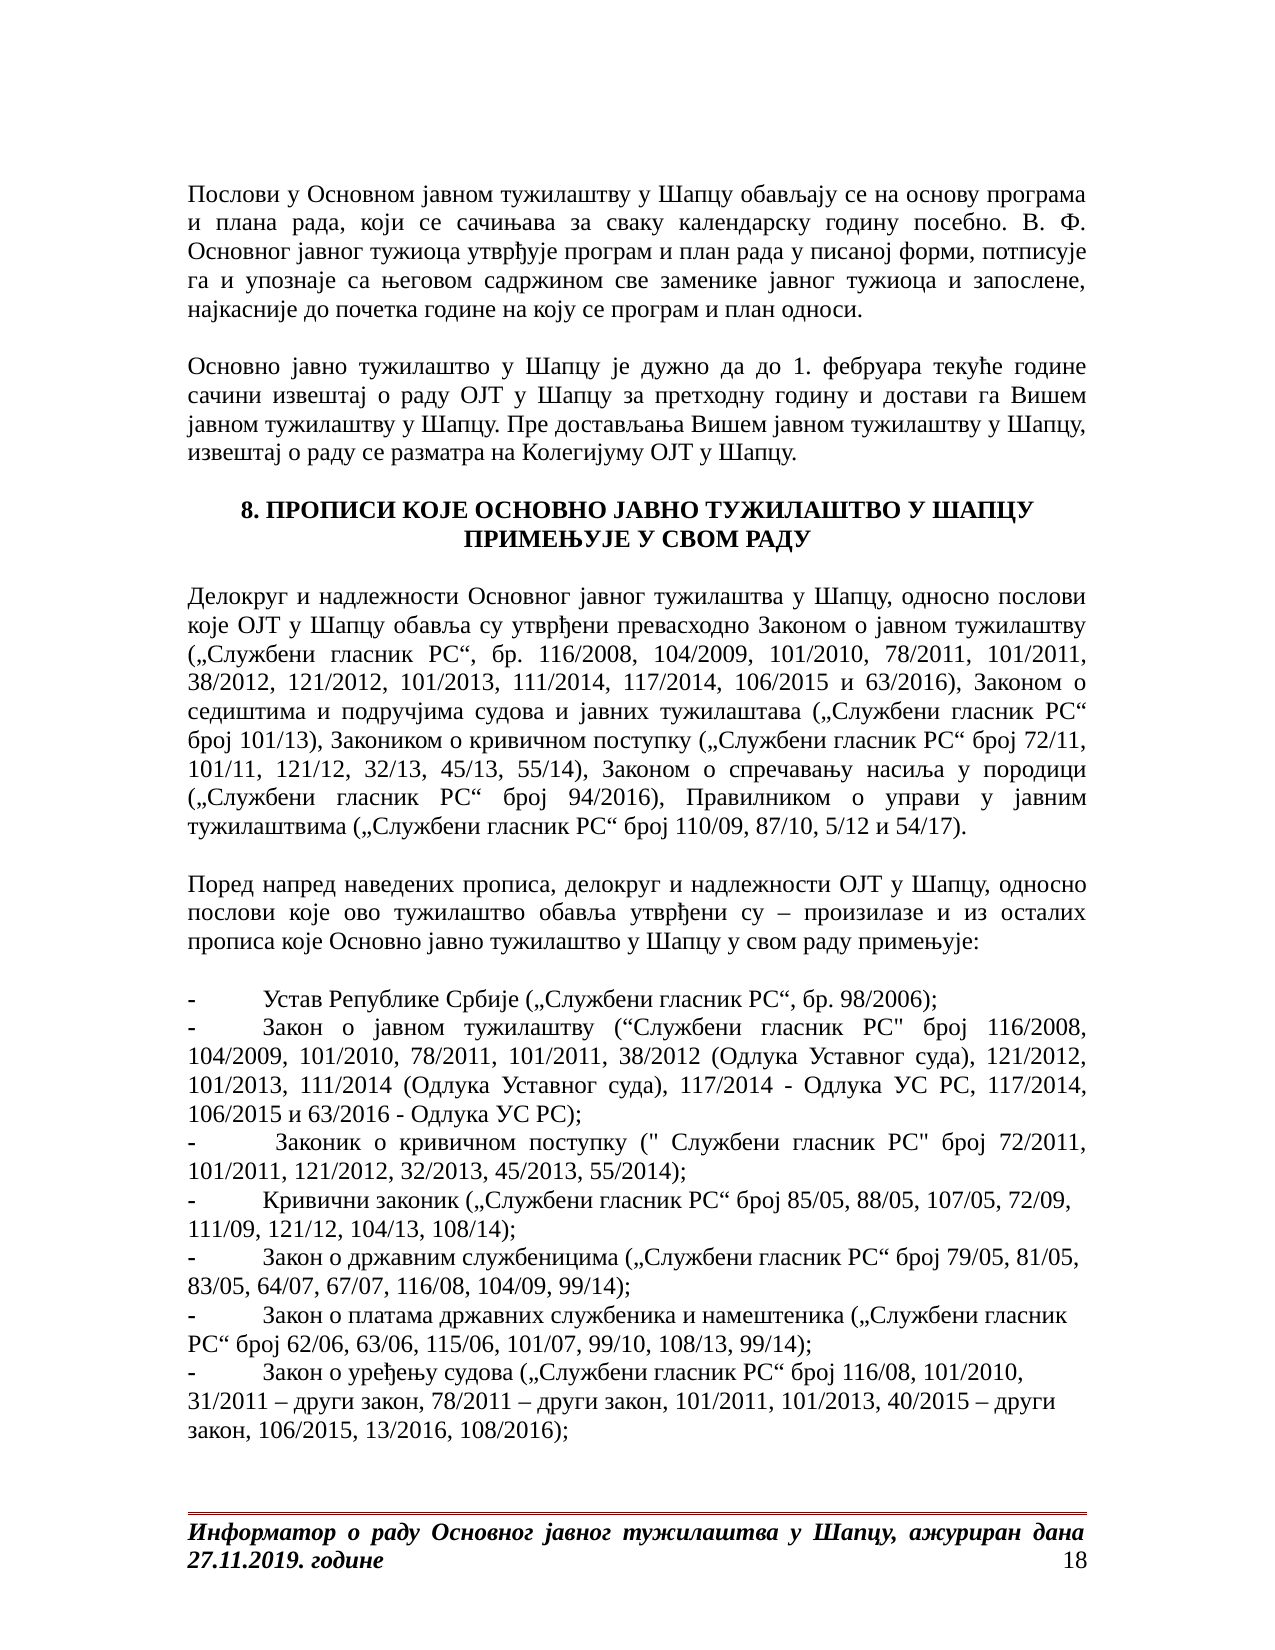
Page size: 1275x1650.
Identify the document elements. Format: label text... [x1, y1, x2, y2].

list Закон о државним службеницима („Службени гласник РС“ број 79/05, 81/05, 83/05, 64/07, 67/07, 116/08, 104/09, 99/14); [187, 1242, 1087, 1300]
list Закон о јавном тужилаштву (“Службени гласник РС" број 116/2008, 104/2009, 101/2010, 78/2011, 101/2011, 38/2012 (Одлука Уставног суда), 121/2012, 101/2013, 111/2014 (Одлука Уставног суда), 117/2014 - Одлука УС РС, 117/2014, 106/2015 и 63/2016 - Одлука УС РС); [187, 1012, 1087, 1127]
text Основно јавно тужилаштво у Шапцу је дужно да до 1. фебруара текуће године сачини извештај о раду ОЈТ у Шапцу за претходну годину и достави га Вишем јавном тужилаштву у Шапцу. Пре достављања Вишем јавном тужилаштву у Шапцу, извештај о раду се разматра на Колегијуму ОЈТ у Шапцу. [187, 351, 1087, 466]
list Закон о уређењу судова („Службени гласник РС“ број 116/08, 101/2010, 31/2011 – други закон, 78/2011 – други закон, 101/2011, 101/2013, 40/2015 – други закон, 106/2015, 13/2016, 108/2016); [187, 1357, 1087, 1444]
text Поред напред наведених прописа, делокруг и надлежности ОЈТ у Шапцу, односно послови које ово тужилаштво обавља утврђени су – произилазе и из осталих прописа које Основно јавно тужилаштво у Шапцу у свом раду примењује: [187, 869, 1087, 955]
text Делокруг и надлежности Основног јавног тужилаштва у Шапцу, односно послови које ОЈТ у Шапцу обавља су утврђени превасходно Законом о јавном тужилаштву („Службени гласник РС“, бр. 116/2008, 104/2009, 101/2010, 78/2011, 101/2011, 38/2012, 121/2012, 101/2013, 111/2014, 117/2014, 106/2015 и 63/2016), Законом о седиштима и подручјима судова и јавних тужилаштава („Службени гласник РС“ број 101/13), Закоником о кривичном поступку („Службени гласник РС“ број 72/11, 101/11, 121/12, 32/13, 45/13, 55/14), Законом о спречавању насиља у породици („Службени гласник РС“ број 94/2016), Правилником о управи у јавним тужилаштвима („Службени гласник РС“ број 110/09, 87/10, 5/12 и 54/17). [187, 581, 1087, 840]
list Кривични законик („Службени гласник РС“ број 85/05, 88/05, 107/05, 72/09, 111/09, 121/12, 104/13, 108/14); [187, 1185, 1087, 1242]
text 8. ПРОПИСИ КОЈЕ ОСНОВНО ЈАВНО ТУЖИЛАШТВО У ШАПЦУ ПРИМЕЊУЈЕ У СВОМ РАДУ [187, 495, 1087, 552]
list Закон о платама државних службеника и намештеника („Службени гласник РС“ број 62/06, 63/06, 115/06, 101/07, 99/10, 108/13, 99/14); [187, 1300, 1087, 1357]
list Законик о кривичном поступку (" Службени гласник РС" број 72/2011, 101/2011, 121/2012, 32/2013, 45/2013, 55/2014); [187, 1127, 1087, 1185]
list Устав Републике Србије („Службени гласник РС“, бр. 98/2006); [187, 984, 1087, 1012]
text Послови у Основном јавном тужилаштву у Шапцу обављају се на основу програма и плана рада, који се сачињава за сваку календарску годину посебно. В. Ф. Основног јавног тужиоца утврђује програм и план рада у писаној форми, потписује га и упознаје са његовом садржином све заменике јавног тужиоца и запослене, најкасније до почетка године на коју се програм и план односи. [187, 179, 1087, 322]
